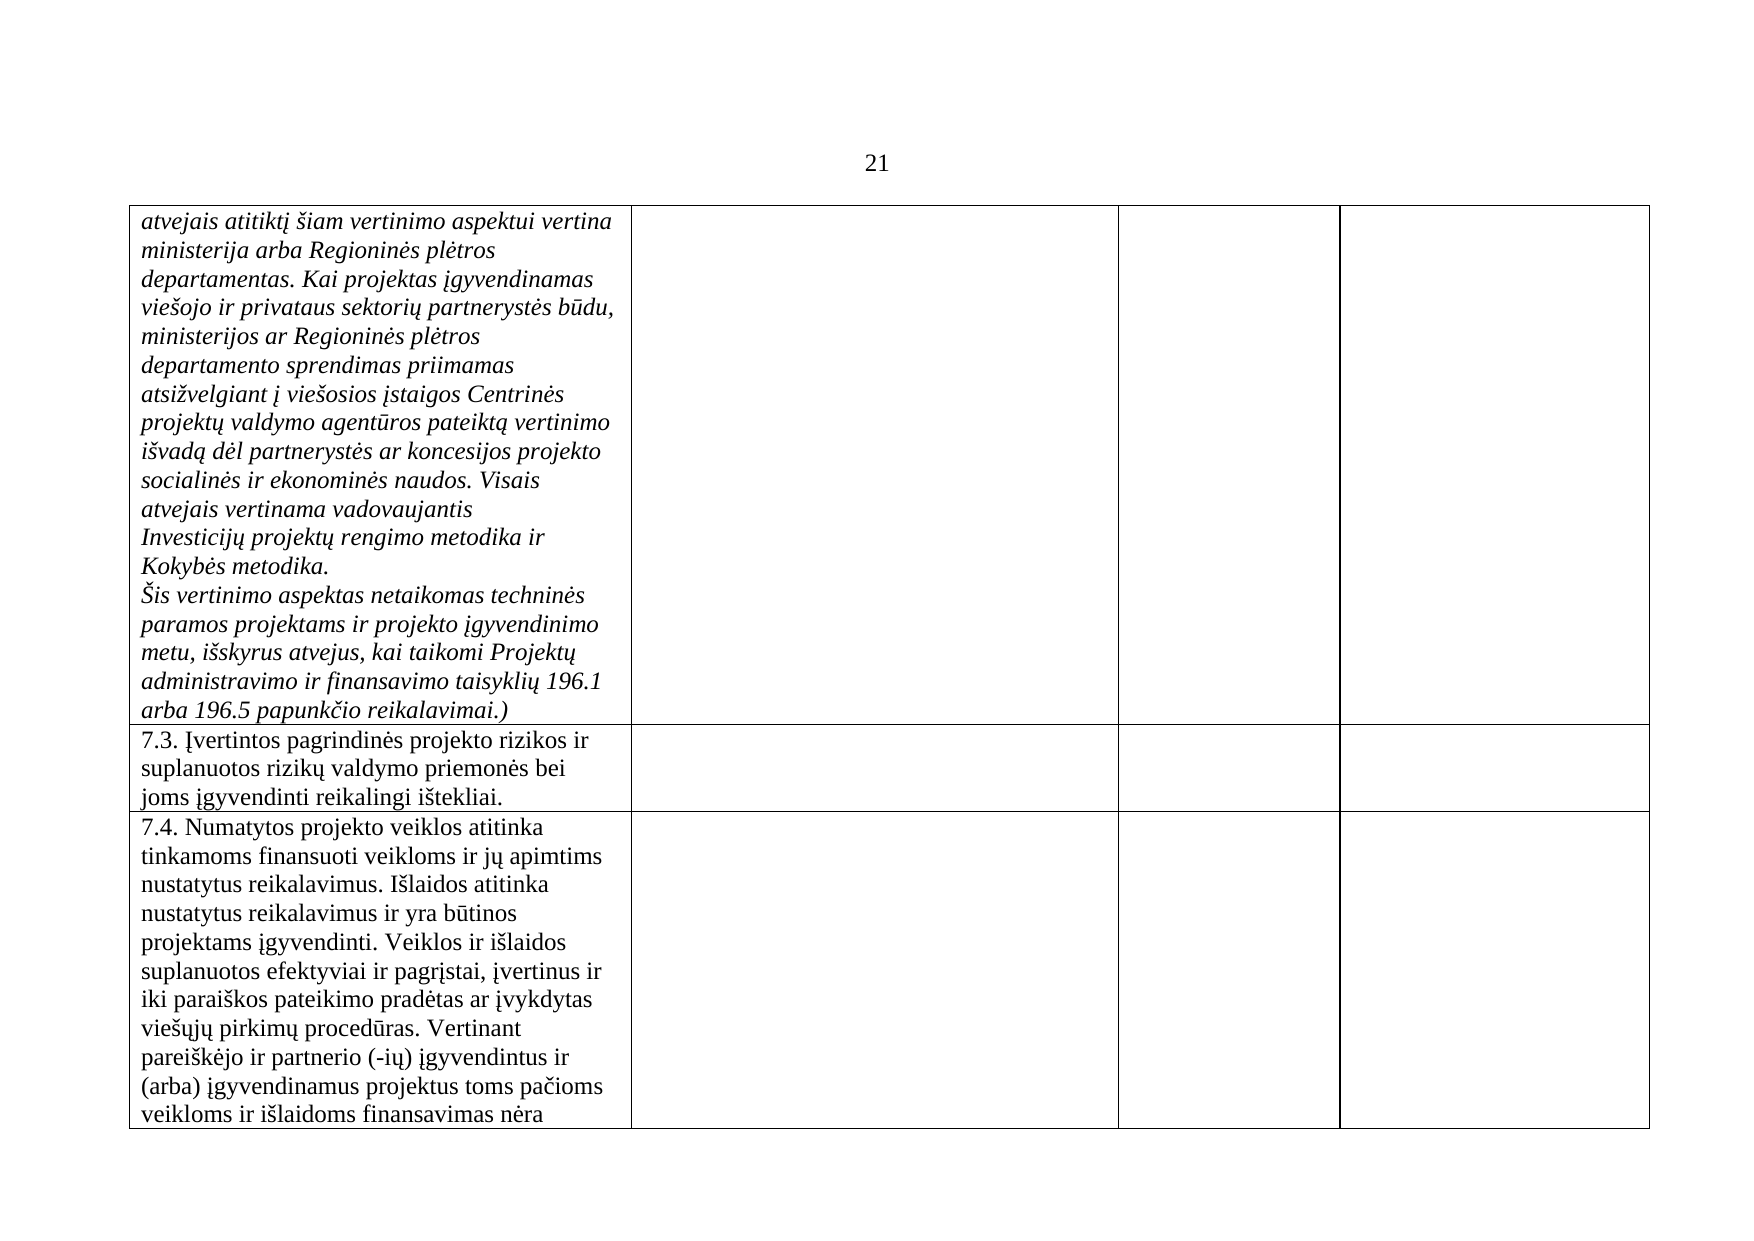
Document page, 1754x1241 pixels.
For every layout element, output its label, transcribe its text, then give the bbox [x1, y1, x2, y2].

table_cell [1119, 206, 1339, 724]
table_cell [632, 725, 1118, 811]
table_cell [1119, 725, 1339, 811]
table_cell [1341, 206, 1649, 724]
table_cell [632, 206, 1118, 724]
table_cell [1341, 725, 1649, 811]
table_cell [1341, 812, 1649, 1128]
table_cell [1119, 812, 1339, 1128]
table_cell [632, 812, 1118, 1128]
table_cell atvejais atitiktį šiam vertinimo aspektui vertina ministerija arba Regioninės plėtros departamentas. Kai projektas įgyvendinamas viešojo ir privataus sektorių partnerystės būdu, ministerijos ar Regioninės plėtros departamento sprendimas priimamas atsižvelgiant į viešosios įstaigos Centrinės projektų valdymo agentūros pateiktą vertinimo išvadą dėl partnerystės ar koncesijos projekto socialinės ir ekonominės naudos. Visais atvejais vertinama vadovaujantis Investicijų projektų rengimo metodika ir Kokybės metodika. Šis vertinimo aspektas netaikomas techninės paramos projektams ir projekto įgyvendinimo metu, išskyrus atvejus, kai taikomi Projektų administravimo ir finansavimo taisyklių 196.1 arba 196.5 papunkčio reikalavimai.) [130, 206, 631, 724]
table_cell 7.4. Numatytos projekto veiklos atitinka tinkamoms finansuoti veikloms ir jų apimtims nustatytus reikalavimus. Išlaidos atitinka nustatytus reikalavimus ir yra būtinos projektams įgyvendinti. Veiklos ir išlaidos suplanuotos efektyviai ir pagrįstai, įvertinus ir iki paraiškos pateikimo pradėtas ar įvykdytas viešųjų pirkimų procedūras. Vertinant pareiškėjo ir partnerio (-ių) įgyvendintus ir (arba) įgyvendinamus projektus toms pačioms veikloms ir išlaidoms finansavimas nėra [130, 812, 631, 1128]
table_cell 7.3. Įvertintos pagrindinės projekto rizikos ir suplanuotos rizikų valdymo priemonės bei joms įgyvendinti reikalingi ištekliai. [130, 725, 631, 811]
